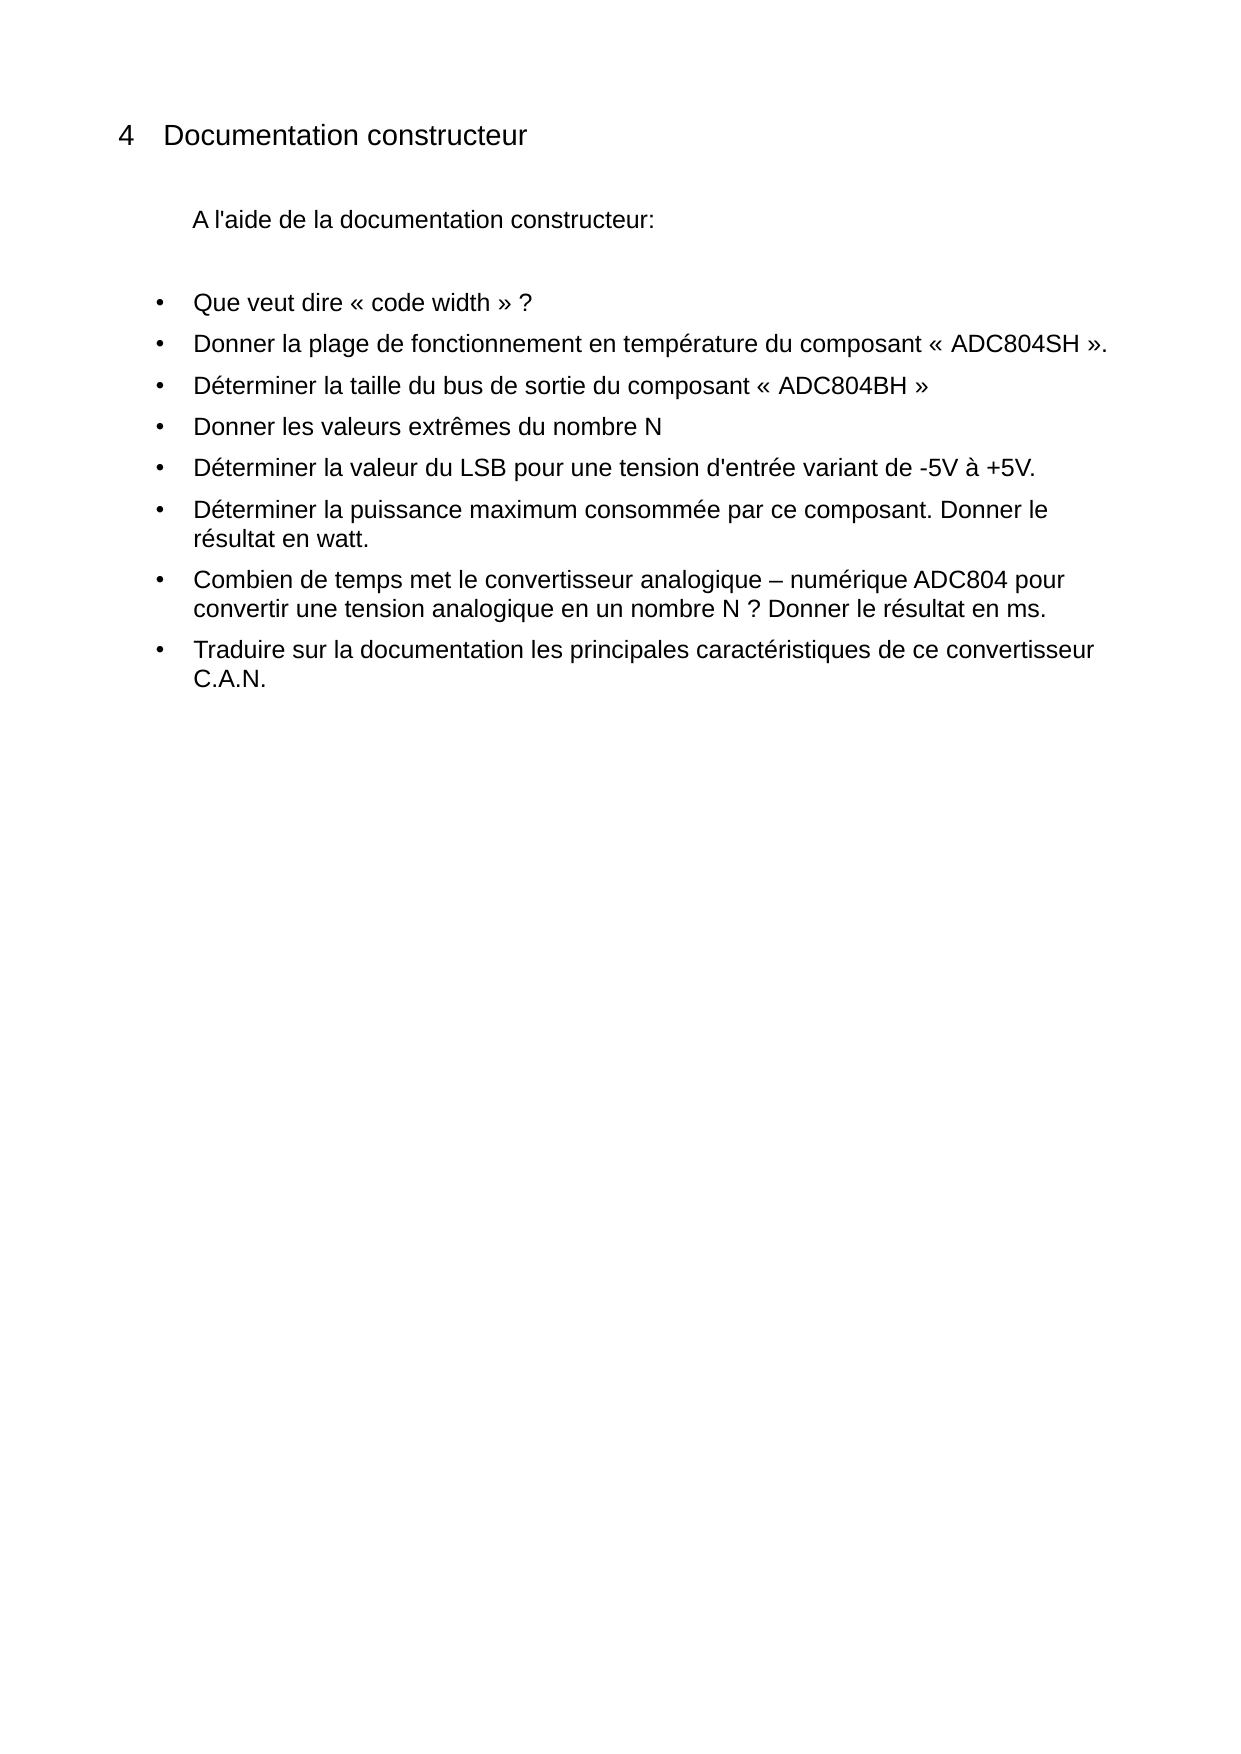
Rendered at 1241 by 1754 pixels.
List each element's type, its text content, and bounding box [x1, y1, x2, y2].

list Déterminer la taille du bus de sortie du composant « ADC804BH » [156, 371, 1122, 399]
subtitle Documentation constructeur [118, 118, 1122, 152]
list Combien de temps met le convertisseur analogique – numérique ADC804 pour convertir une tension analogique en un nombre N ? Donner le résultat en ms. [156, 565, 1122, 622]
list Donner la plage de fonctionnement en température du composant « ADC804SH ». [156, 329, 1122, 358]
text A l'aide de la documentation constructeur: [118, 205, 1122, 234]
list Déterminer la valeur du LSB pour une tension d'entrée variant de -5V à +5V. [156, 453, 1122, 482]
list Que veut dire « code width » ? [156, 288, 1122, 317]
list Donner les valeurs extrêmes du nombre N [156, 412, 1122, 441]
list Déterminer la puissance maximum consommée par ce composant. Donner le résultat en watt. [156, 495, 1122, 552]
list Traduire sur la documentation les principales caractéristiques de ce convertisseur C.A.N. [156, 635, 1122, 692]
